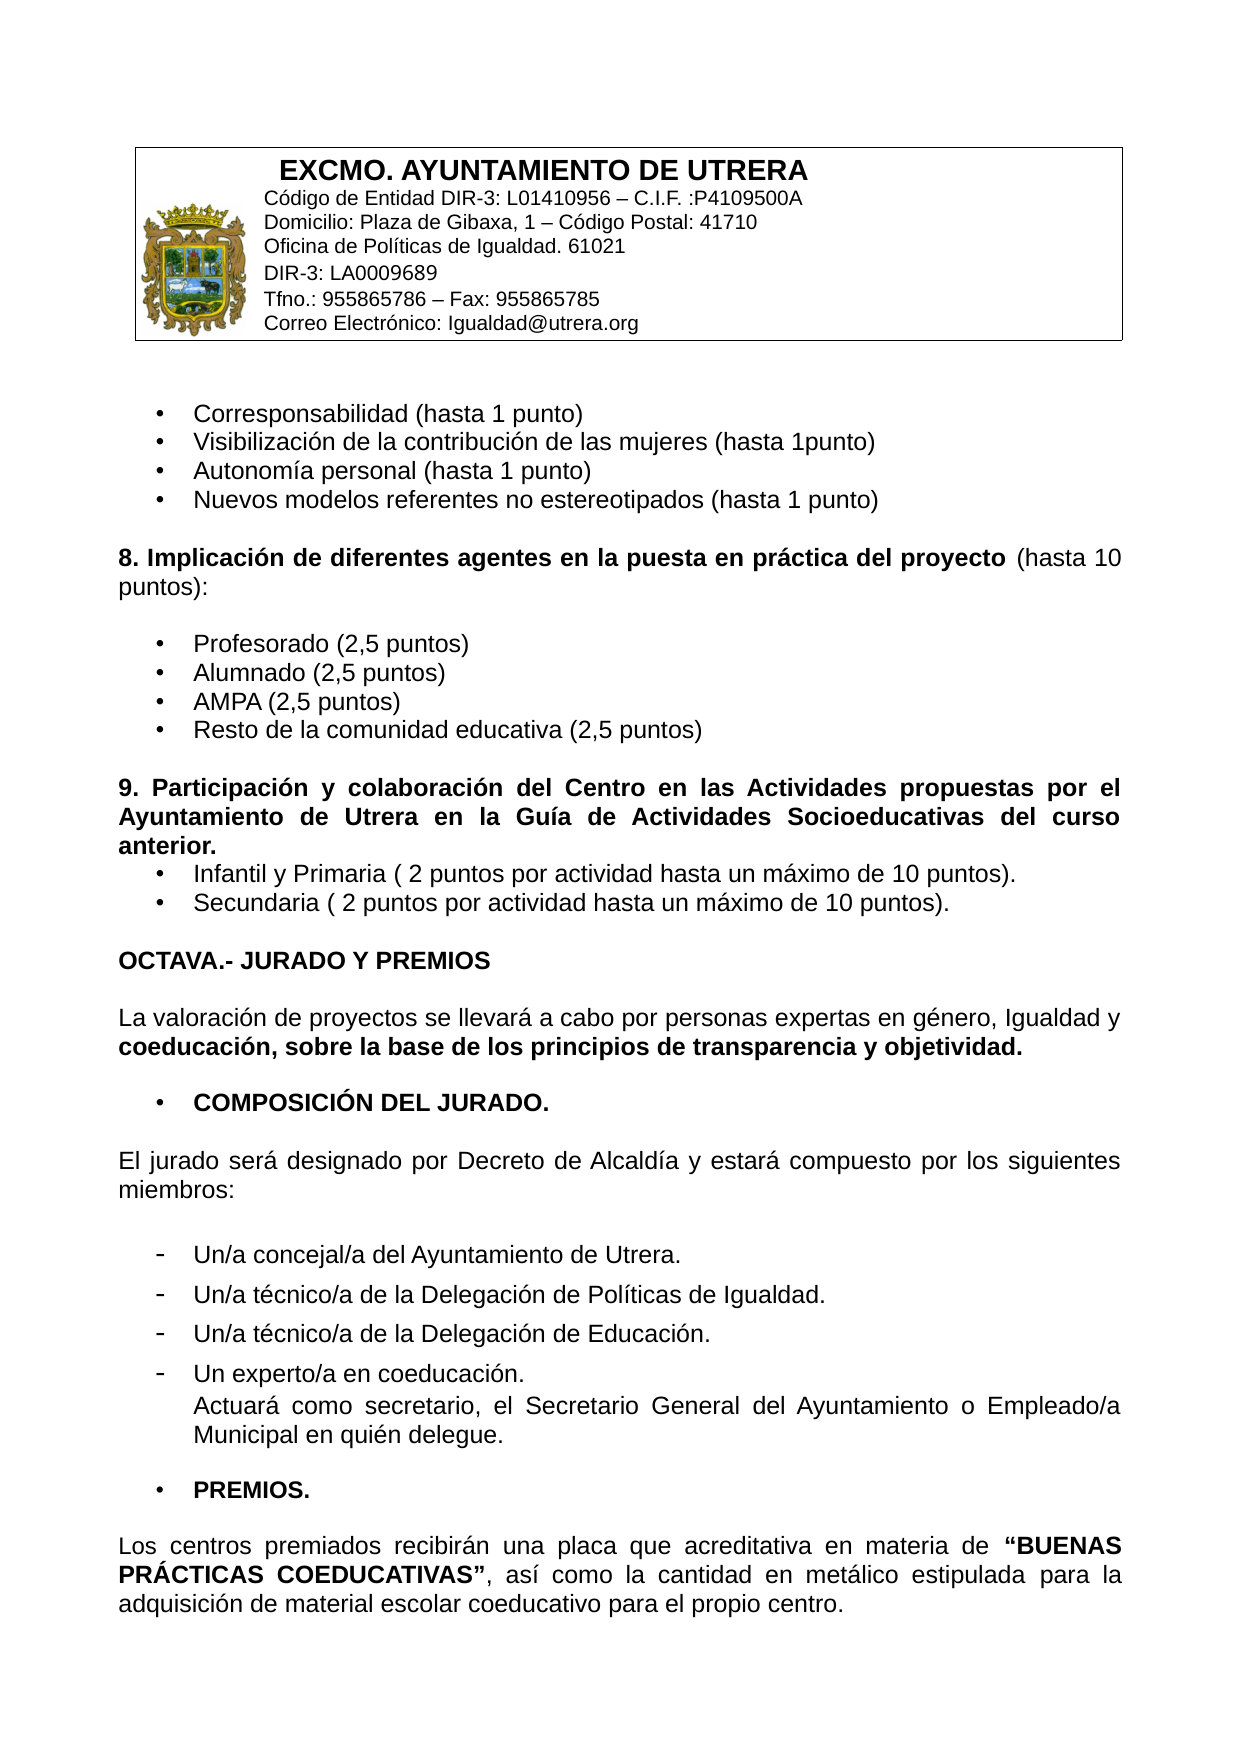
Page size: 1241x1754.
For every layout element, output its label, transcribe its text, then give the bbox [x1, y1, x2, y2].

list Secundaria ( 2 puntos por actividad hasta un máximo de 10 puntos). [156, 888, 1122, 917]
list Corresponsabilidad (hasta 1 punto) [156, 398, 1122, 427]
list Profesorado (2,5 puntos) [156, 629, 1122, 658]
text OCTAVA.- JURADO Y PREMIOS [118, 946, 1122, 974]
list PREMIOS. [156, 1476, 1122, 1504]
list Actuará como secretario, el Secretario General del Ayuntamiento o Empleado/a Municipal en quién delegue. [156, 1391, 1122, 1448]
text 9. Participación y colaboración del Centro en las Actividades propuestas por el Ayuntamiento de Utrera en la Guía de Actividades Socioeducativas del curso anterior. [118, 773, 1122, 859]
text e [118, 514, 1122, 543]
list Alumnado (2,5 puntos) [156, 658, 1122, 687]
list Visibilización de la contribución de las mujeres (hasta 1punto) [156, 427, 1122, 456]
list AMPA (2,5 puntos) [156, 687, 1122, 716]
text 8. Implicación de diferentes agentes en la puesta en práctica del proyecto (hasta 10 puntos): [118, 543, 1122, 600]
list Autonomía personal (hasta 1 punto) [156, 456, 1122, 485]
list Resto de la comunidad educativa (2,5 puntos) [156, 716, 1122, 744]
list COMPOSICIÓN DEL JURADO. [156, 1088, 1122, 1117]
list Nuevos modelos referentes no estereotipados (hasta 1 punto) [156, 485, 1122, 514]
list Un/a técnico/a de la Delegación de Educación. [156, 1312, 1122, 1351]
list Un/a concejal/a del Ayuntamiento de Utrera. [156, 1232, 1122, 1272]
list Infantil y Primaria ( 2 puntos por actividad hasta un máximo de 10 puntos). [156, 859, 1122, 888]
text Los centros premiados recibirán una placa que acreditativa en materia de “BUENAS PRÁCTICAS COEDUCATIVAS”, así como la cantidad en metálico estipulada para la adquisición de material escolar coeducativo para el propio centro. [118, 1531, 1122, 1618]
text La valoración de proyectos se llevará a cabo por personas expertas en género, Igualdad y coeducación, sobre la base de los principios de transparencia y objetividad. [118, 1003, 1122, 1061]
list Un/a técnico/a de la Delegación de Políticas de Igualdad. [156, 1272, 1122, 1312]
text El jurado será designado por Decreto de Alcaldía y estará compuesto por los siguientes miembros: [118, 1146, 1122, 1203]
list Un experto/a en coeducación. [156, 1351, 1122, 1391]
